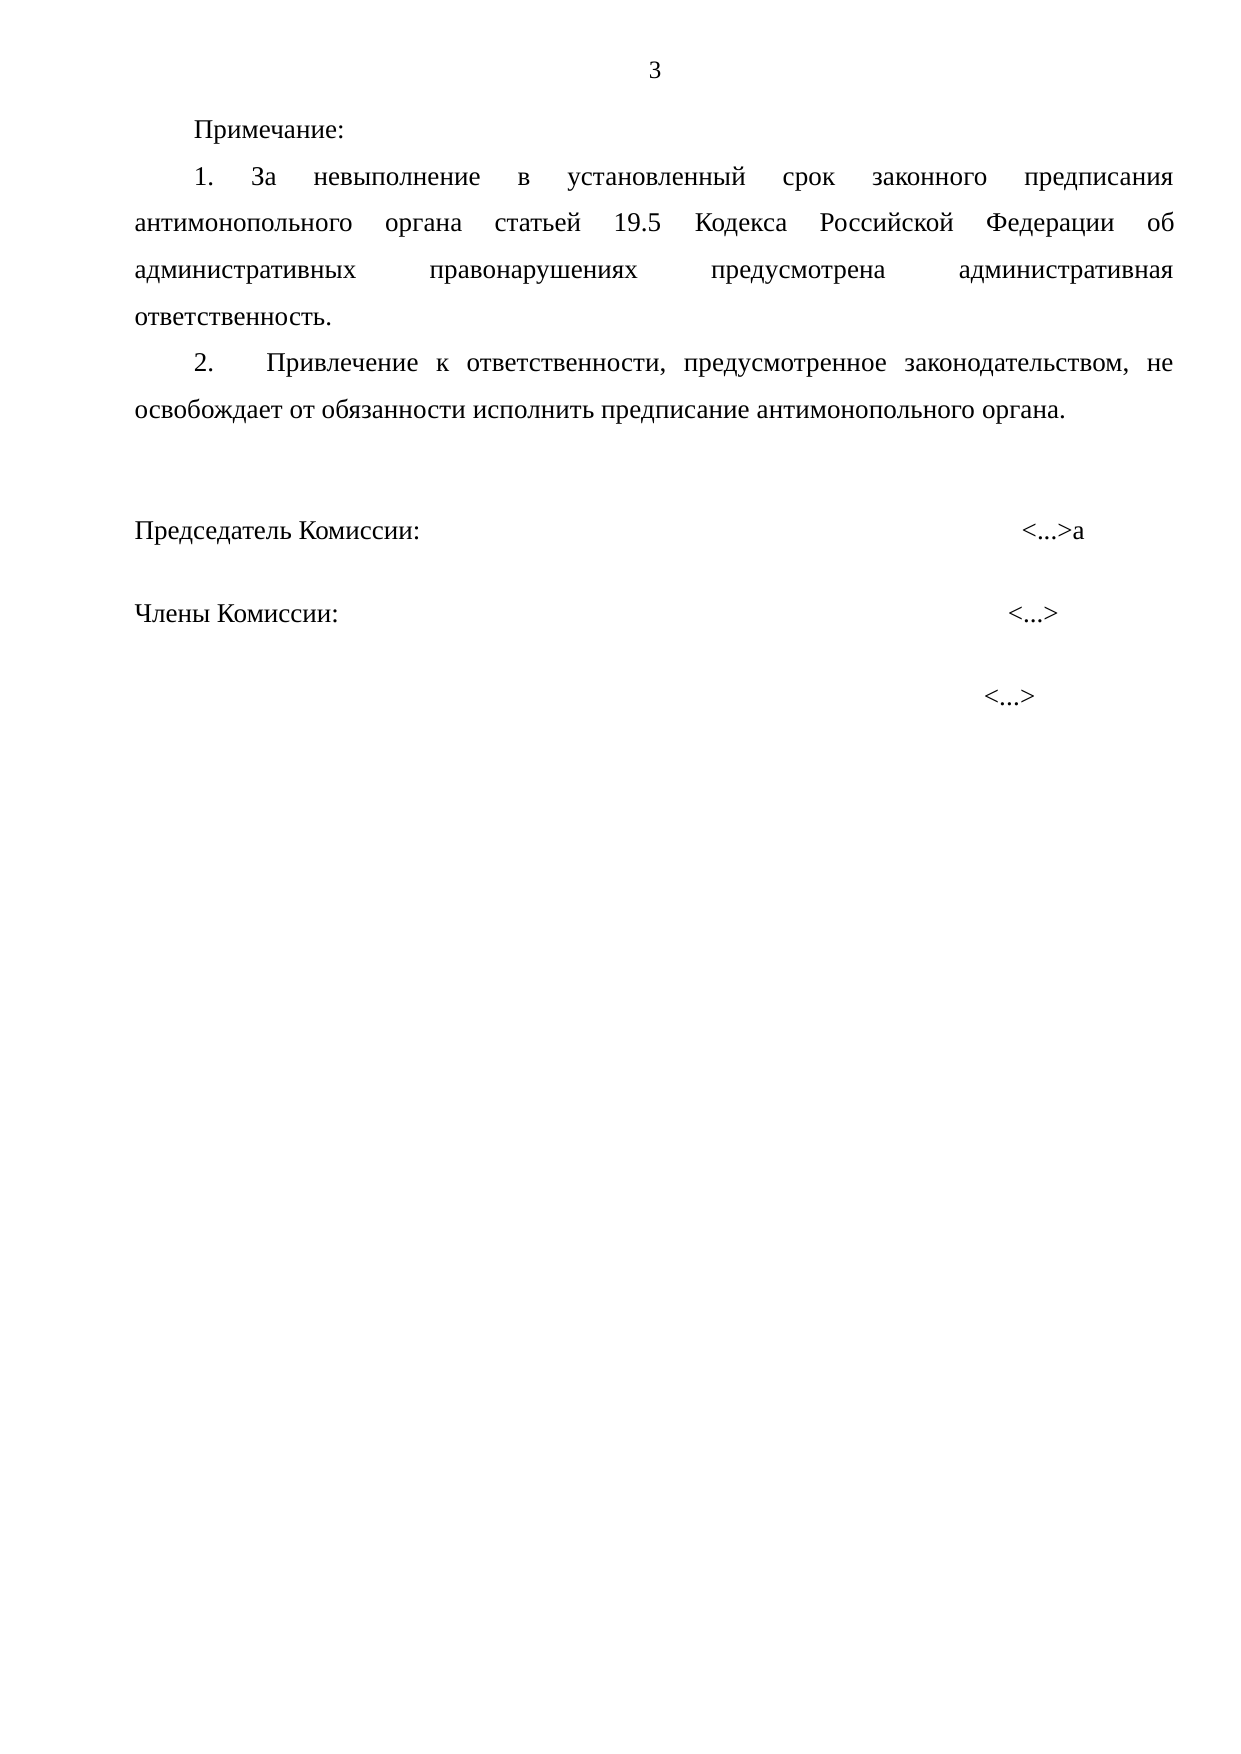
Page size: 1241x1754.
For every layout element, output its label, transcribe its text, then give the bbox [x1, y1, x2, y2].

text <...> [134, 684, 1175, 711]
text Примечание: [134, 113, 1175, 144]
text 1. За невыполнение в установленный срок законного предписания антимонопольного органа статьей 19.5 Кодекса Российской Федерации об административных правонарушениях предусмотрена административная ответственность. [134, 159, 1175, 331]
text 2. Привлечение к ответственности, предусмотренное законодательством, не освобождает от обязанности исполнить предписание антимонопольного органа. [134, 346, 1175, 424]
text Председатель Комиссии: <...>а [134, 517, 1175, 545]
text Члены Комиссии: <...> [134, 601, 1175, 628]
